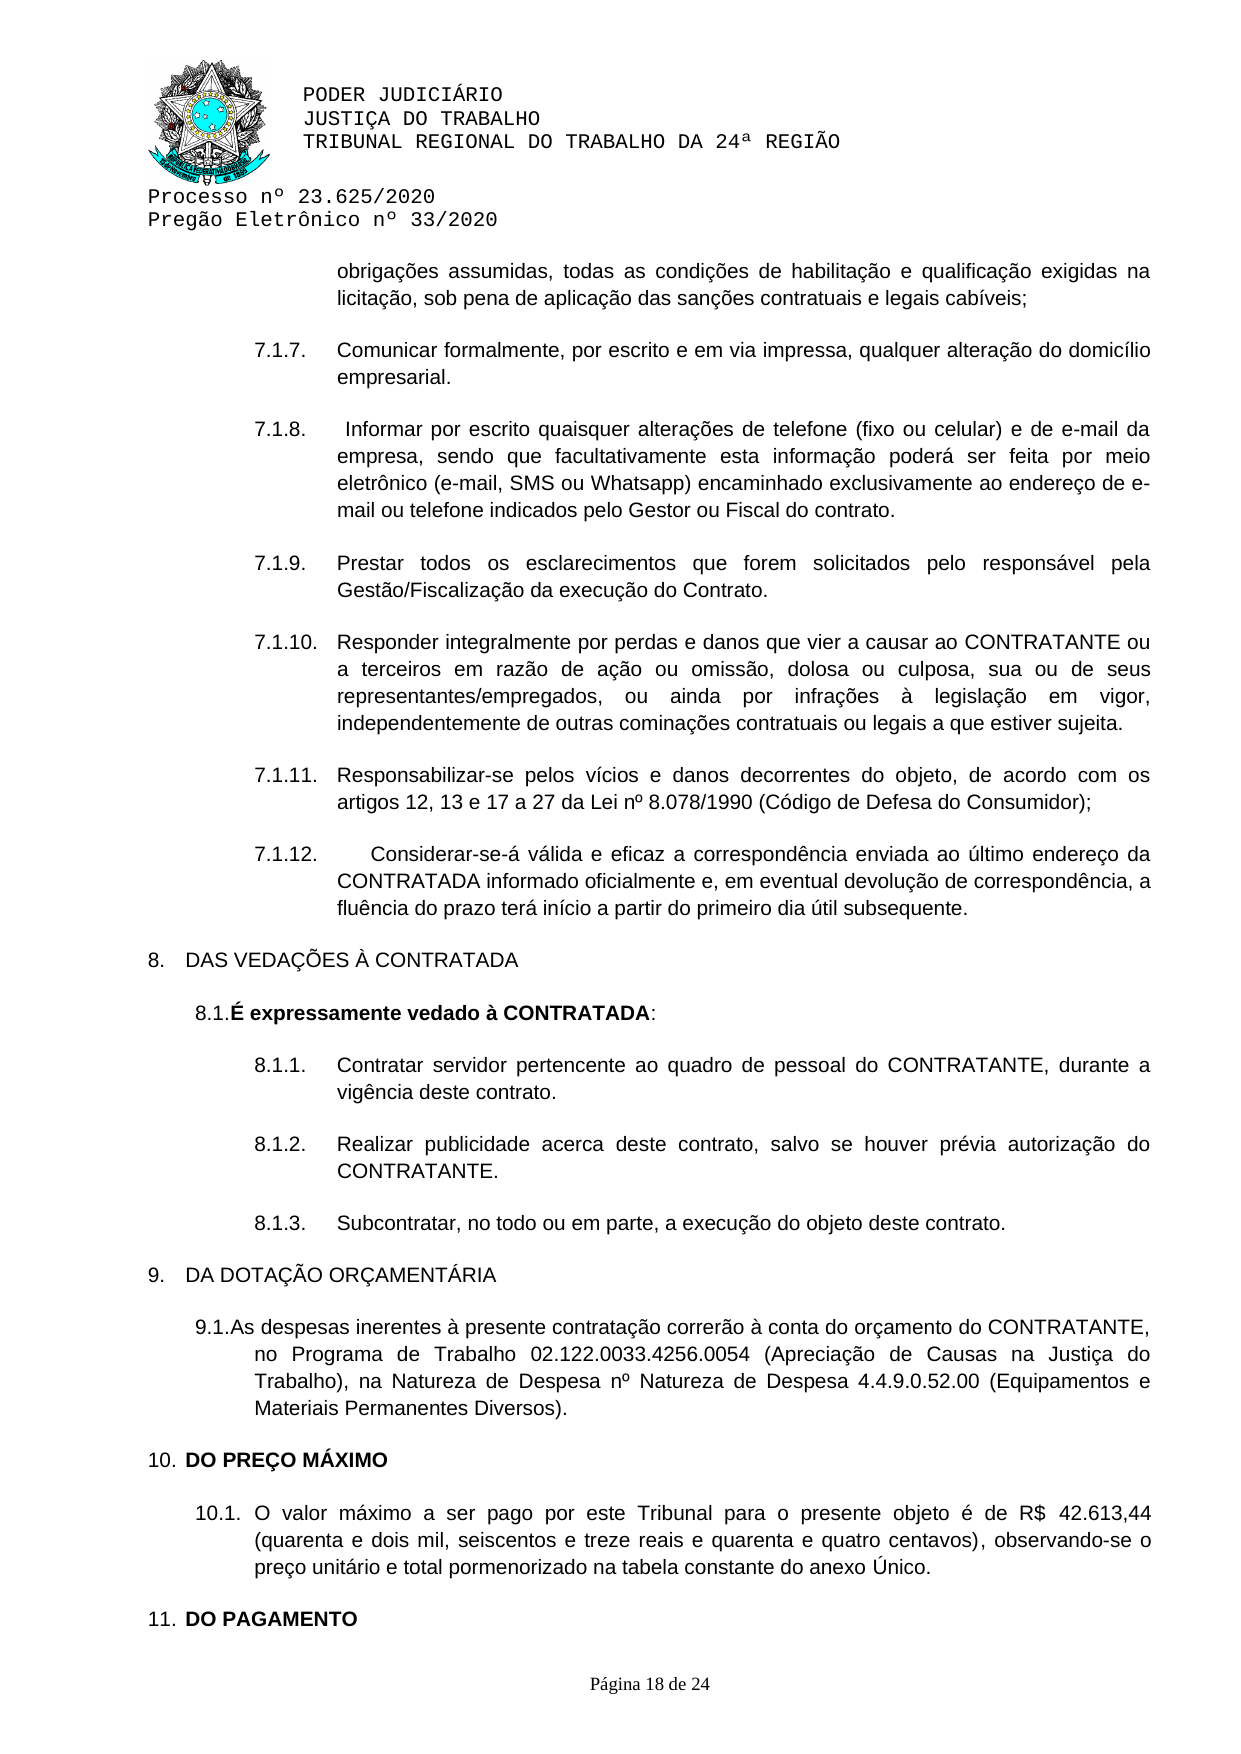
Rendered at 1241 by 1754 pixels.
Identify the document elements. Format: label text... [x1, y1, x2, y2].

list O valor máximo a ser pago por este Tribunal para o presente objeto é de R$ 42.613,44 (quarenta e dois mil, seiscentos e treze reais e quarenta e quatro centavos), observando-se o preço unitário e total pormenorizado na tabela constante do anexo Único. [195, 1498, 1152, 1579]
list Comunicar formalmente, por escrito e em via impressa, qualquer alteração do domicílio empresarial. [254, 336, 1152, 390]
list DO PREÇO MÁXIMO [148, 1446, 1152, 1473]
list Realizar publicidade acerca deste contrato, salvo se houver prévia autorização do CONTRATANTE. [254, 1129, 1152, 1184]
list obrigações assumidas, todas as condições de habilitação e qualificação exigidas na licitação, sob pena de aplicação das sanções contratuais e legais cabíveis; [254, 257, 1152, 311]
list As despesas inerentes à presente contratação correrão à conta do orçamento do CONTRATANTE, no Programa de Trabalho 02.122.0033.4256.0054 (Apreciação de Causas na Justiça do Trabalho), na Natureza de Despesa nº Natureza de Despesa 4.4.9.0.52.00 (Equipamentos e Materiais Permanentes Diversos). [195, 1313, 1152, 1421]
list Considerar-se-á válida e eficaz a correspondência enviada ao último endereço da CONTRATADA informado oficialmente e, em eventual devolução de correspondência, a fluência do prazo terá início a partir do primeiro dia útil subsequente. [254, 840, 1152, 921]
subtitle DA DOTAÇÃO ORÇAMENTÁRIA [148, 1261, 1152, 1288]
list Subcontratar, no todo ou em parte, a execução do objeto deste contrato. [254, 1209, 1152, 1236]
list Responsabilizar-se pelos vícios e danos decorrentes do objeto, de acordo com os artigos 12, 13 e 17 a 27 da Lei nº 8.078/1990 (Código de Defesa do Consumidor); [254, 761, 1152, 815]
list Informar por escrito quaisquer alterações de telefone (fixo ou celular) e de e-mail da empresa, sendo que facultativamente esta informação poderá ser feita por meio eletrônico (e-mail, SMS ou Whatsapp) encaminhado exclusivamente ao endereço de e-mail ou telefone indicados pelo Gestor ou Fiscal do contrato. [254, 415, 1152, 523]
list Contratar servidor pertencente ao quadro de pessoal do CONTRATANTE, durante a vigência deste contrato. [254, 1050, 1152, 1104]
list Prestar todos os esclarecimentos que forem solicitados pelo responsável pela Gestão/Fiscalização da execução do Contrato. [254, 548, 1152, 602]
picture [147, 59, 272, 186]
subtitle DAS VEDAÇÕES À CONTRATADA [148, 946, 1152, 973]
list É expressamente vedado à CONTRATADA: [195, 998, 1152, 1025]
list Responder integralmente por perdas e danos que vier a causar ao CONTRATANTE ou a terceiros em razão de ação ou omissão, dolosa ou culposa, sua ou de seus representantes/empregados, ou ainda por infrações à legislação em vigor, independentemente de outras cominações contratuais ou legais a que estiver sujeita. [254, 627, 1152, 736]
list DO PAGAMENTO [148, 1604, 1152, 1632]
